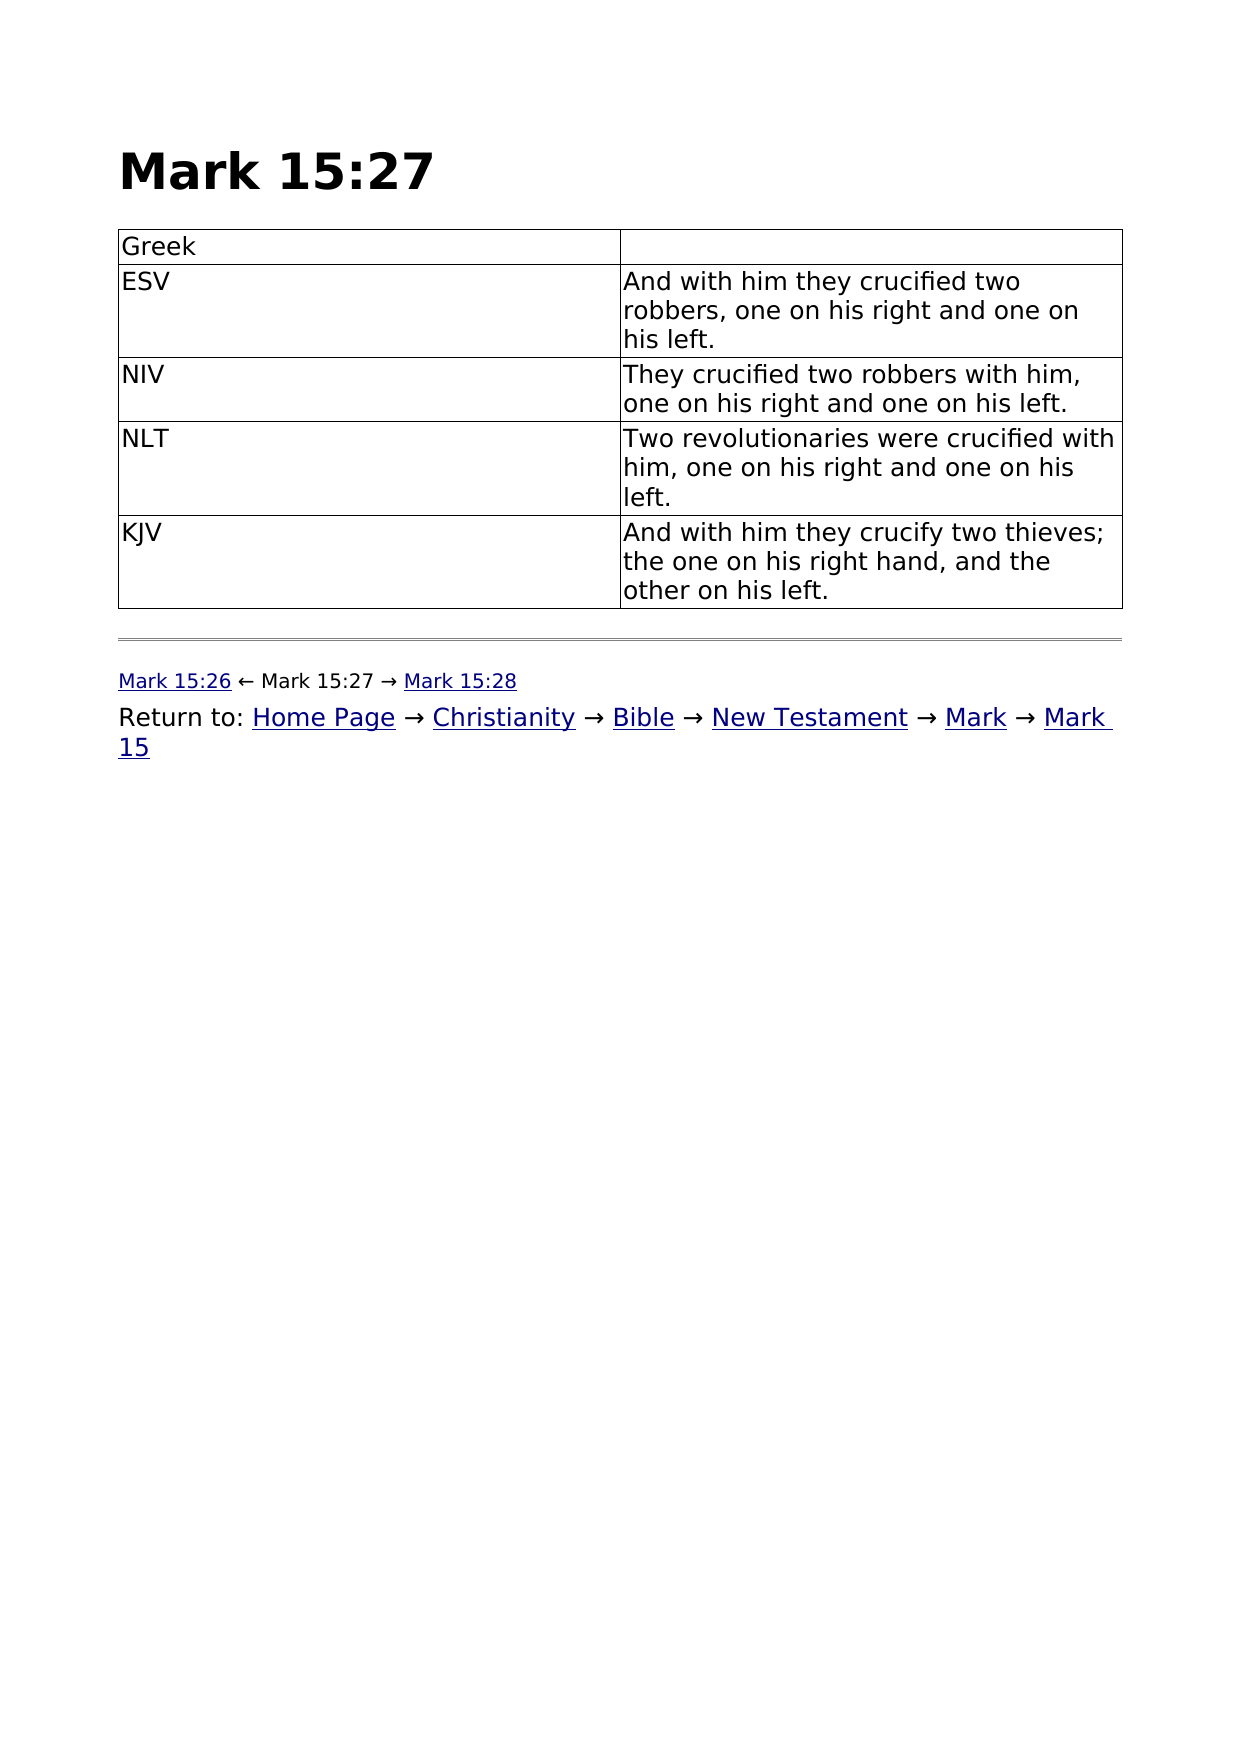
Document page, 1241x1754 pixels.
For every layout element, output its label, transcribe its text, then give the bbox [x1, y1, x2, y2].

table_cell They crucified two robbers with him, one on his right and one on his left. [621, 358, 1122, 421]
table_cell NLT [119, 422, 620, 515]
table_cell Two revolutionaries were crucified with him, one on his right and one on his left. [621, 422, 1122, 515]
table_cell ESV [119, 265, 620, 357]
table_cell And with him they crucify two thieves; the one on his right hand, and the other on his left. [621, 516, 1122, 608]
table_header [621, 230, 1122, 264]
table_cell KJV [119, 516, 620, 608]
text Return to: Home Page → Christianity → Bible → New Testament → Mark → Mark 15 [118, 704, 1122, 762]
text Mark 15:26 ← Mark 15:27 → Mark 15:28 [118, 669, 1122, 704]
subtitle Mark 15:27 [118, 143, 1122, 201]
table_cell NIV [119, 358, 620, 421]
table_header Greek [119, 230, 620, 264]
table_cell And with him they crucified two robbers, one on his right and one on his left. [621, 265, 1122, 357]
